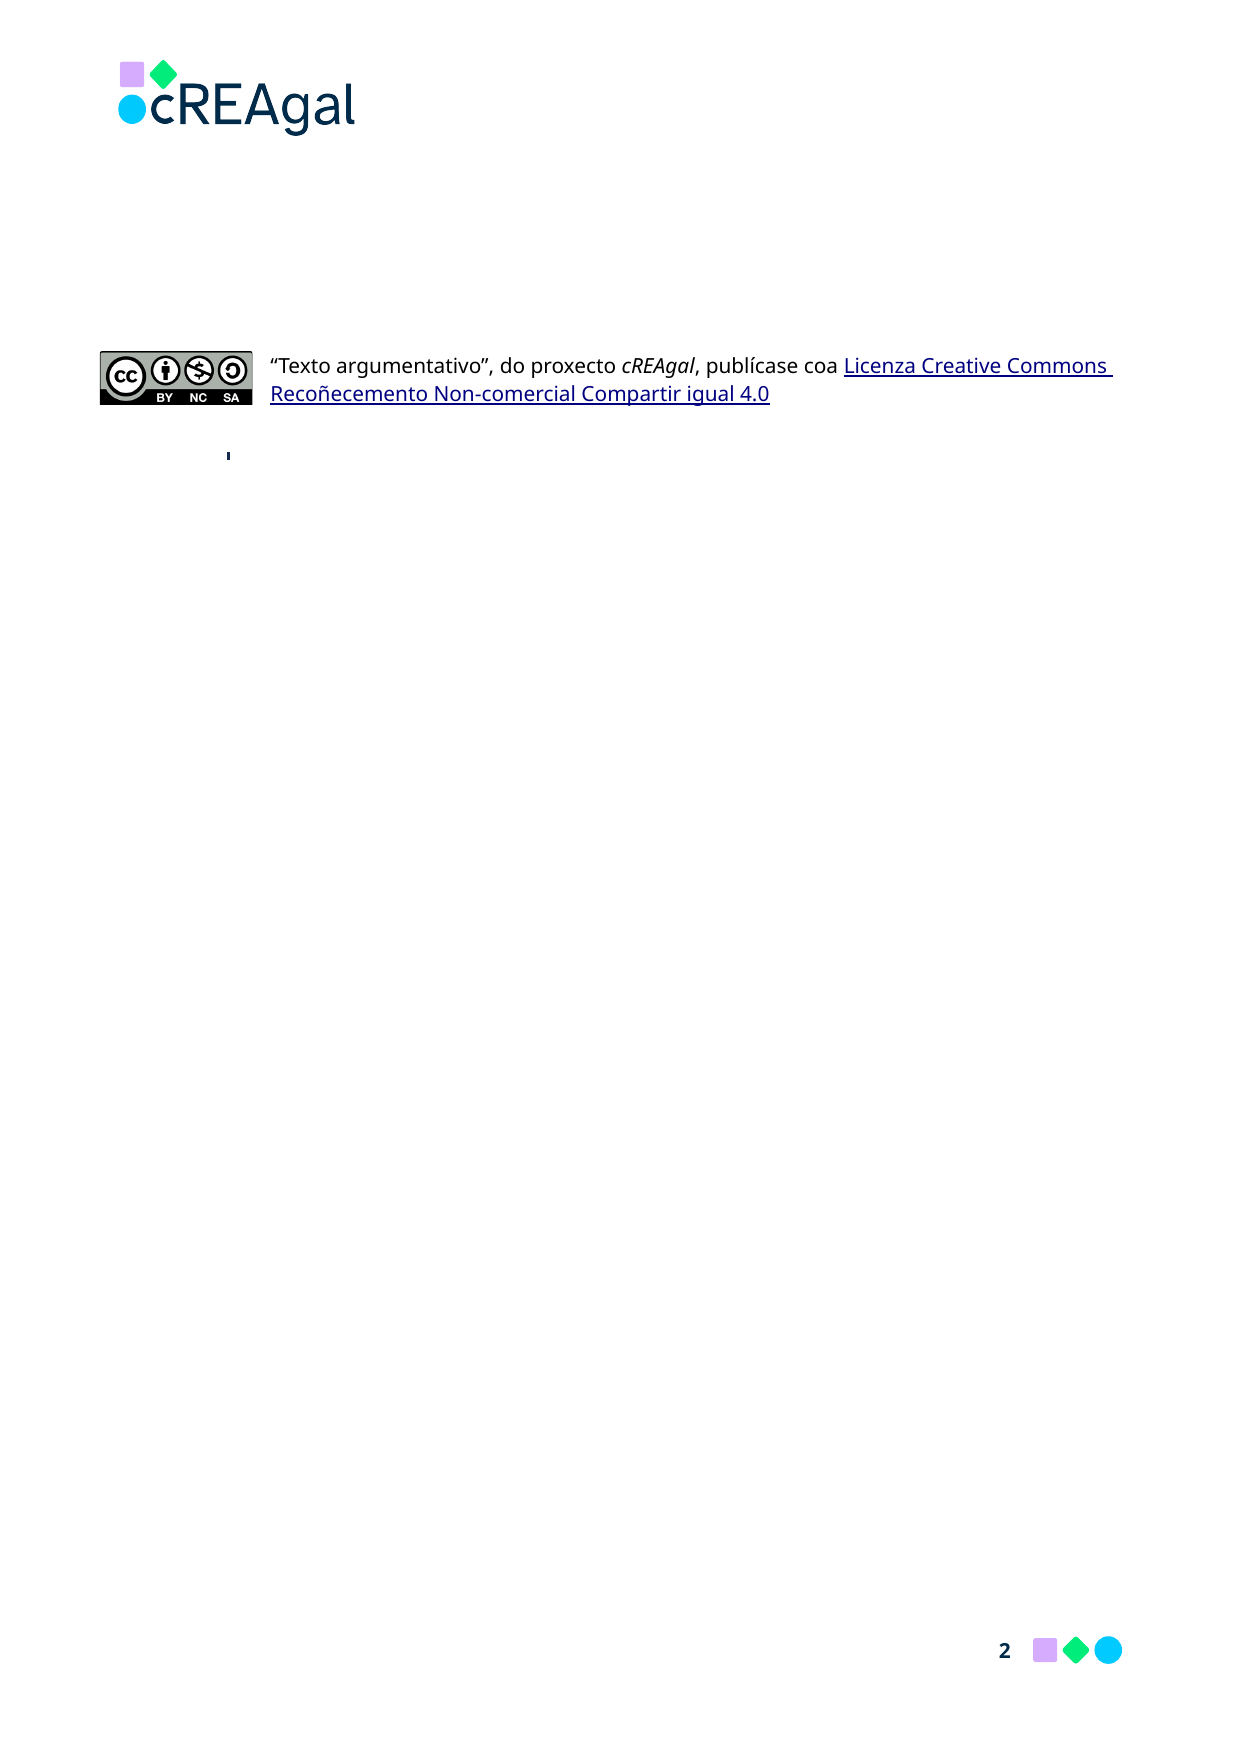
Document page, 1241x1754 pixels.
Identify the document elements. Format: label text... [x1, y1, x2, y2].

picture [118, 60, 355, 136]
picture [99, 351, 253, 405]
text “Texto argumentativo”, do proxecto cREAgal, publícase coa Licenza Creative Commons Recoñecemento Non-comercial Compartir igual 4.0 [118, 351, 1122, 408]
